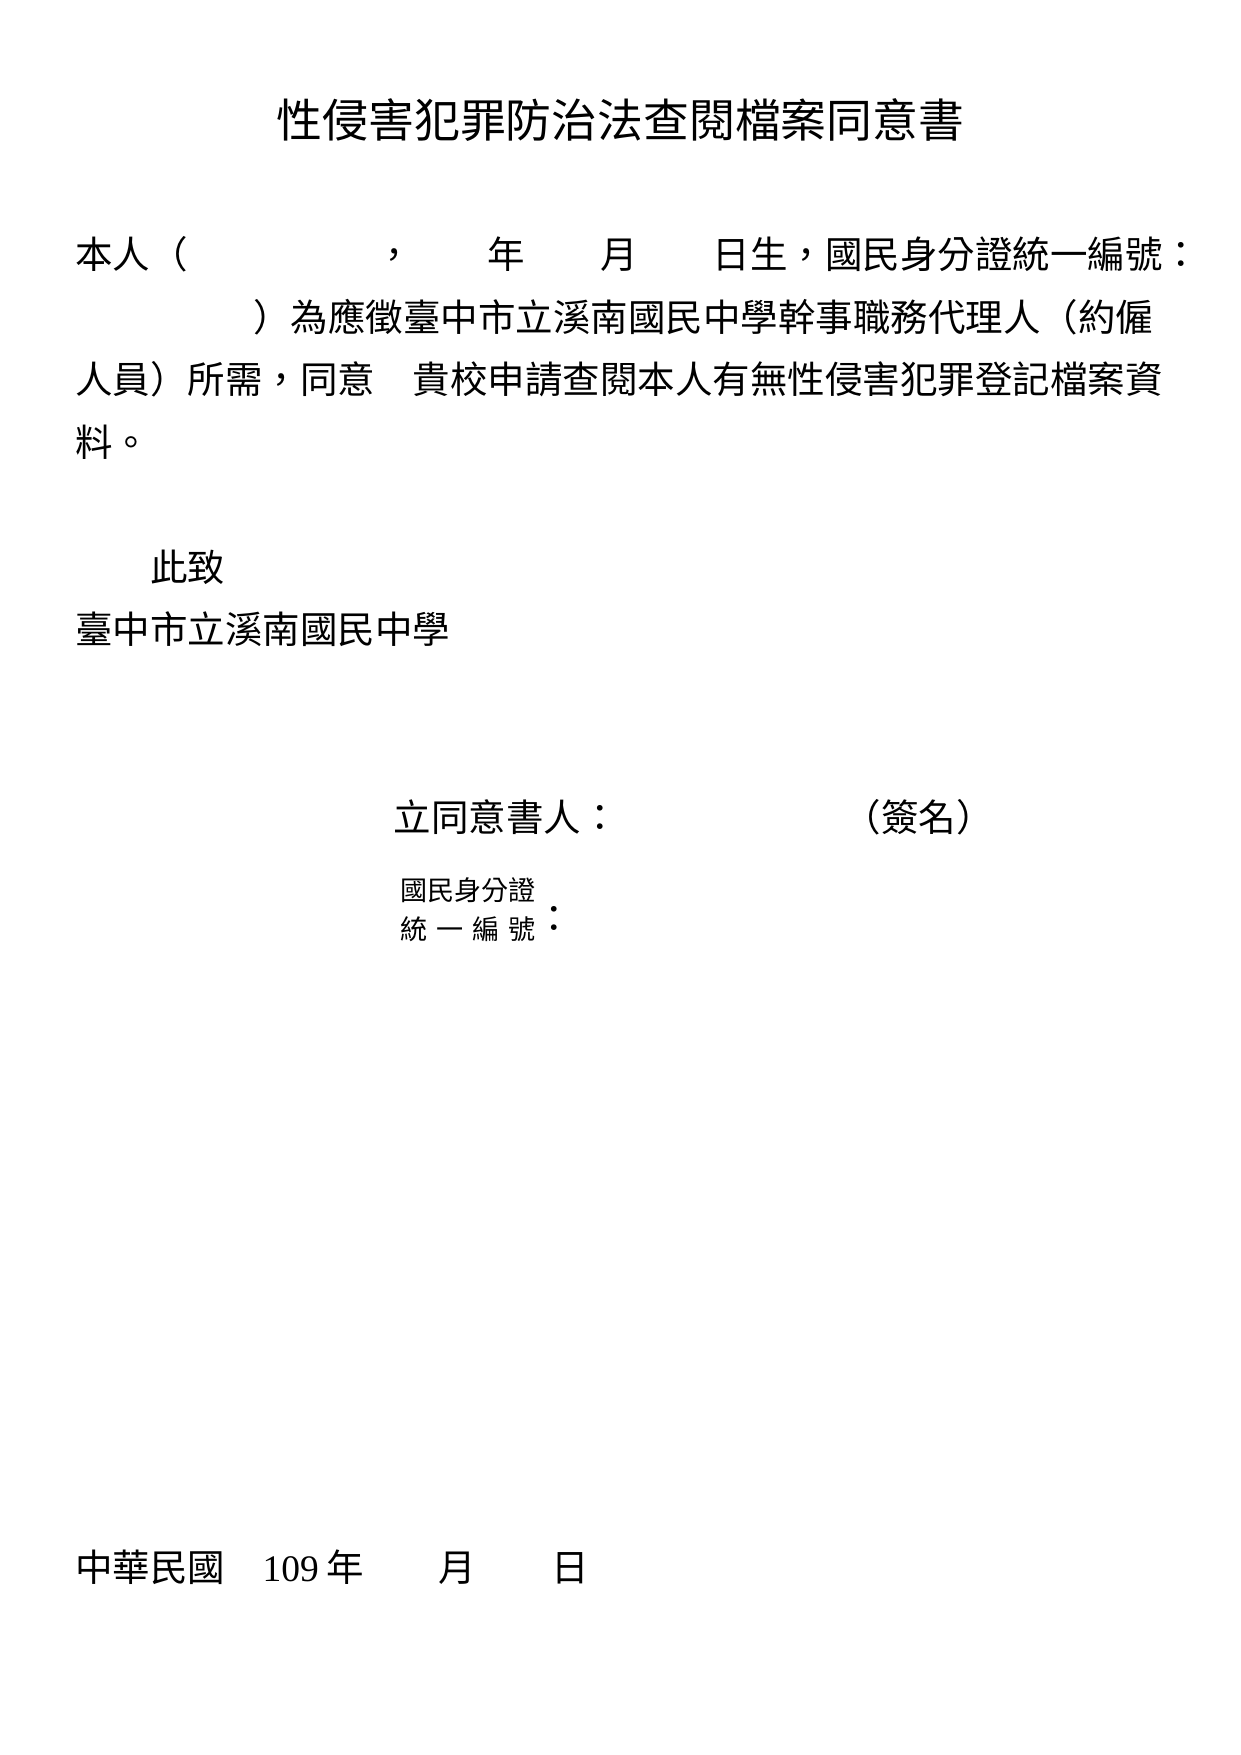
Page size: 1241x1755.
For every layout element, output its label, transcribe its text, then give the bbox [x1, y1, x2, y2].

text 此致 [75, 523, 1165, 585]
text 本人（ ， 年 月 日生，國民身分證統一編號： [75, 210, 1165, 273]
text 中華民國 109年 月 日 [75, 1523, 1165, 1585]
text 臺中市立溪南國民中學 [75, 585, 1165, 648]
text 國民身分證統一編號： [75, 835, 1165, 960]
text 性侵害犯罪防治法查閱檔案同意書 [75, 96, 1165, 148]
text ）為應徵臺中市立溪南國民中學幹事職務代理人（約僱人員）所需，同意 貴校申請查閱本人有無性侵害犯罪登記檔案資料。 [75, 273, 1165, 460]
text 立同意書人： （簽名） [75, 773, 1165, 835]
